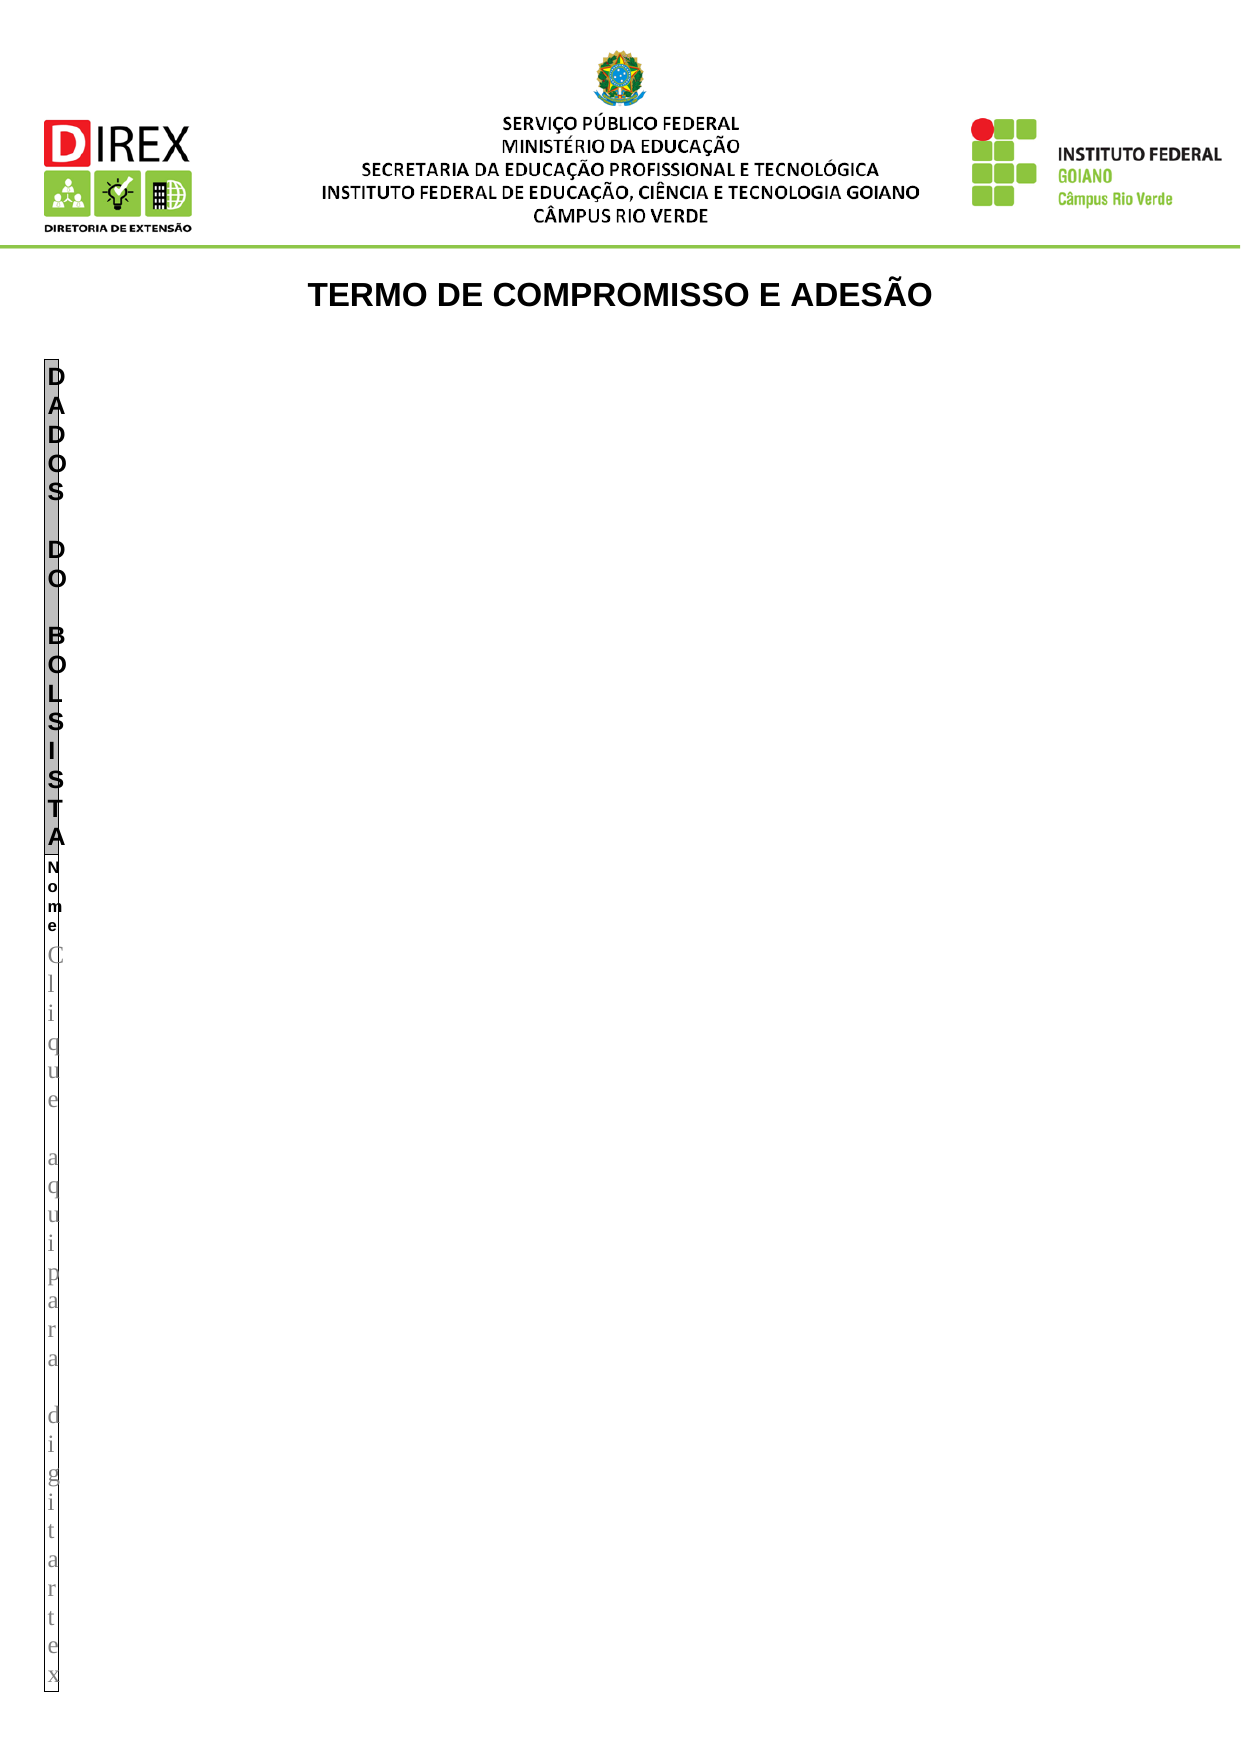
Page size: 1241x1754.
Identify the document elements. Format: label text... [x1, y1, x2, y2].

table_header DADOS DO BOLSISTA [45, 360, 58, 854]
table_cell Clique aqui para digitar texto. [45, 938, 58, 1691]
text TERMO DE COMPROMISSO E ADESÃO [44, 257, 1196, 314]
table_cell Nome [45, 855, 58, 938]
